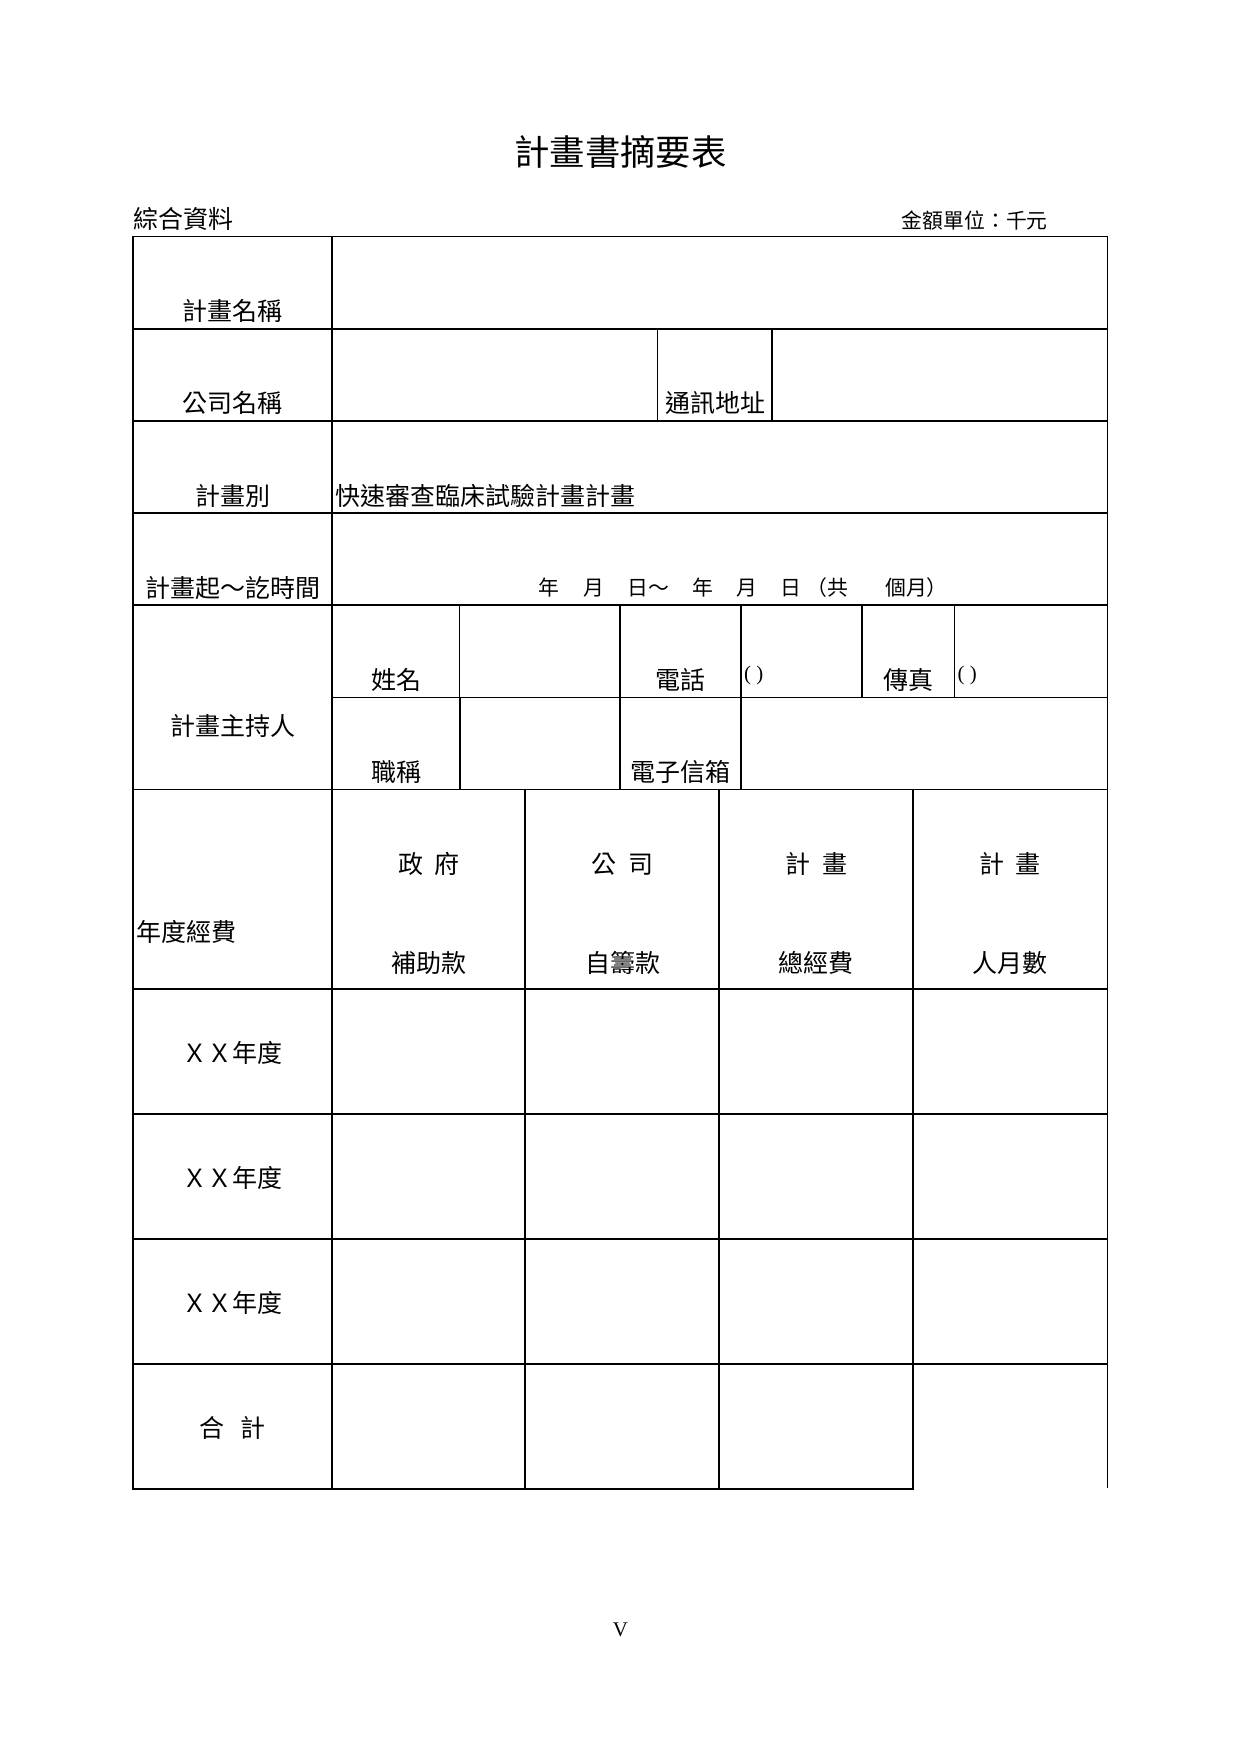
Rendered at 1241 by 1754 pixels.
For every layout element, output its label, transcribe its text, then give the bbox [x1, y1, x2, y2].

table_cell 快速審查臨床試驗計畫計畫 [333, 422, 1107, 512]
table_cell [333, 330, 657, 420]
table_cell [526, 1115, 718, 1238]
table_cell [742, 698, 1107, 789]
table_cell 計 畫 總經費 [720, 790, 912, 988]
table_cell 政 府 補助款 [333, 790, 524, 988]
table_cell ＸＸ年度 [134, 1115, 331, 1238]
table_cell 電話 [621, 606, 740, 697]
table_cell [461, 698, 619, 789]
table_cell [720, 1115, 912, 1238]
table_cell [333, 990, 524, 1113]
table_cell 姓名 [333, 606, 459, 697]
table_cell [773, 330, 1107, 420]
table_cell 職稱 [333, 698, 459, 789]
table_cell [914, 1115, 1107, 1238]
table_cell 公 司 自籌款 [526, 790, 718, 988]
table_cell [914, 1240, 1107, 1363]
table_cell 傳真 [863, 606, 954, 697]
table_cell [460, 606, 619, 697]
table_cell 計 畫 人月數 [914, 790, 1107, 988]
table_cell [526, 1240, 718, 1363]
table_cell [333, 1115, 524, 1238]
table_header 計畫名稱 [134, 237, 331, 328]
table_cell 年 月 日～ 年 月 日 （共 個月） [333, 514, 1107, 604]
table_cell 年度經費 [134, 790, 331, 988]
table_cell [914, 990, 1107, 1113]
table_cell [333, 1365, 524, 1488]
table_cell [914, 1365, 1107, 1488]
table_header [333, 237, 1107, 328]
table_cell [720, 1240, 912, 1363]
text 計畫書摘要表 [133, 124, 1107, 175]
table_cell ＸＸ年度 [134, 1240, 331, 1363]
table_cell [526, 990, 718, 1113]
table_cell ＸＸ年度 [134, 990, 331, 1113]
table_cell ( ) [955, 606, 1107, 697]
table_cell [333, 1240, 524, 1363]
table_cell 計畫別 [134, 422, 331, 512]
table_cell 公司名稱 [134, 330, 331, 420]
table_cell [720, 990, 912, 1113]
table_cell 計畫主持人 [134, 606, 331, 789]
table_cell 計畫起～訖時間 [134, 514, 331, 604]
table_cell 通訊地址 [658, 330, 771, 420]
table_cell [526, 1365, 718, 1488]
table_cell ( ) [742, 606, 861, 697]
table_cell 電子信箱 [621, 698, 740, 789]
text 綜合資料 金額單位：千元 [133, 199, 1107, 236]
table_cell [720, 1365, 912, 1488]
table_cell 合 計 [134, 1365, 331, 1488]
